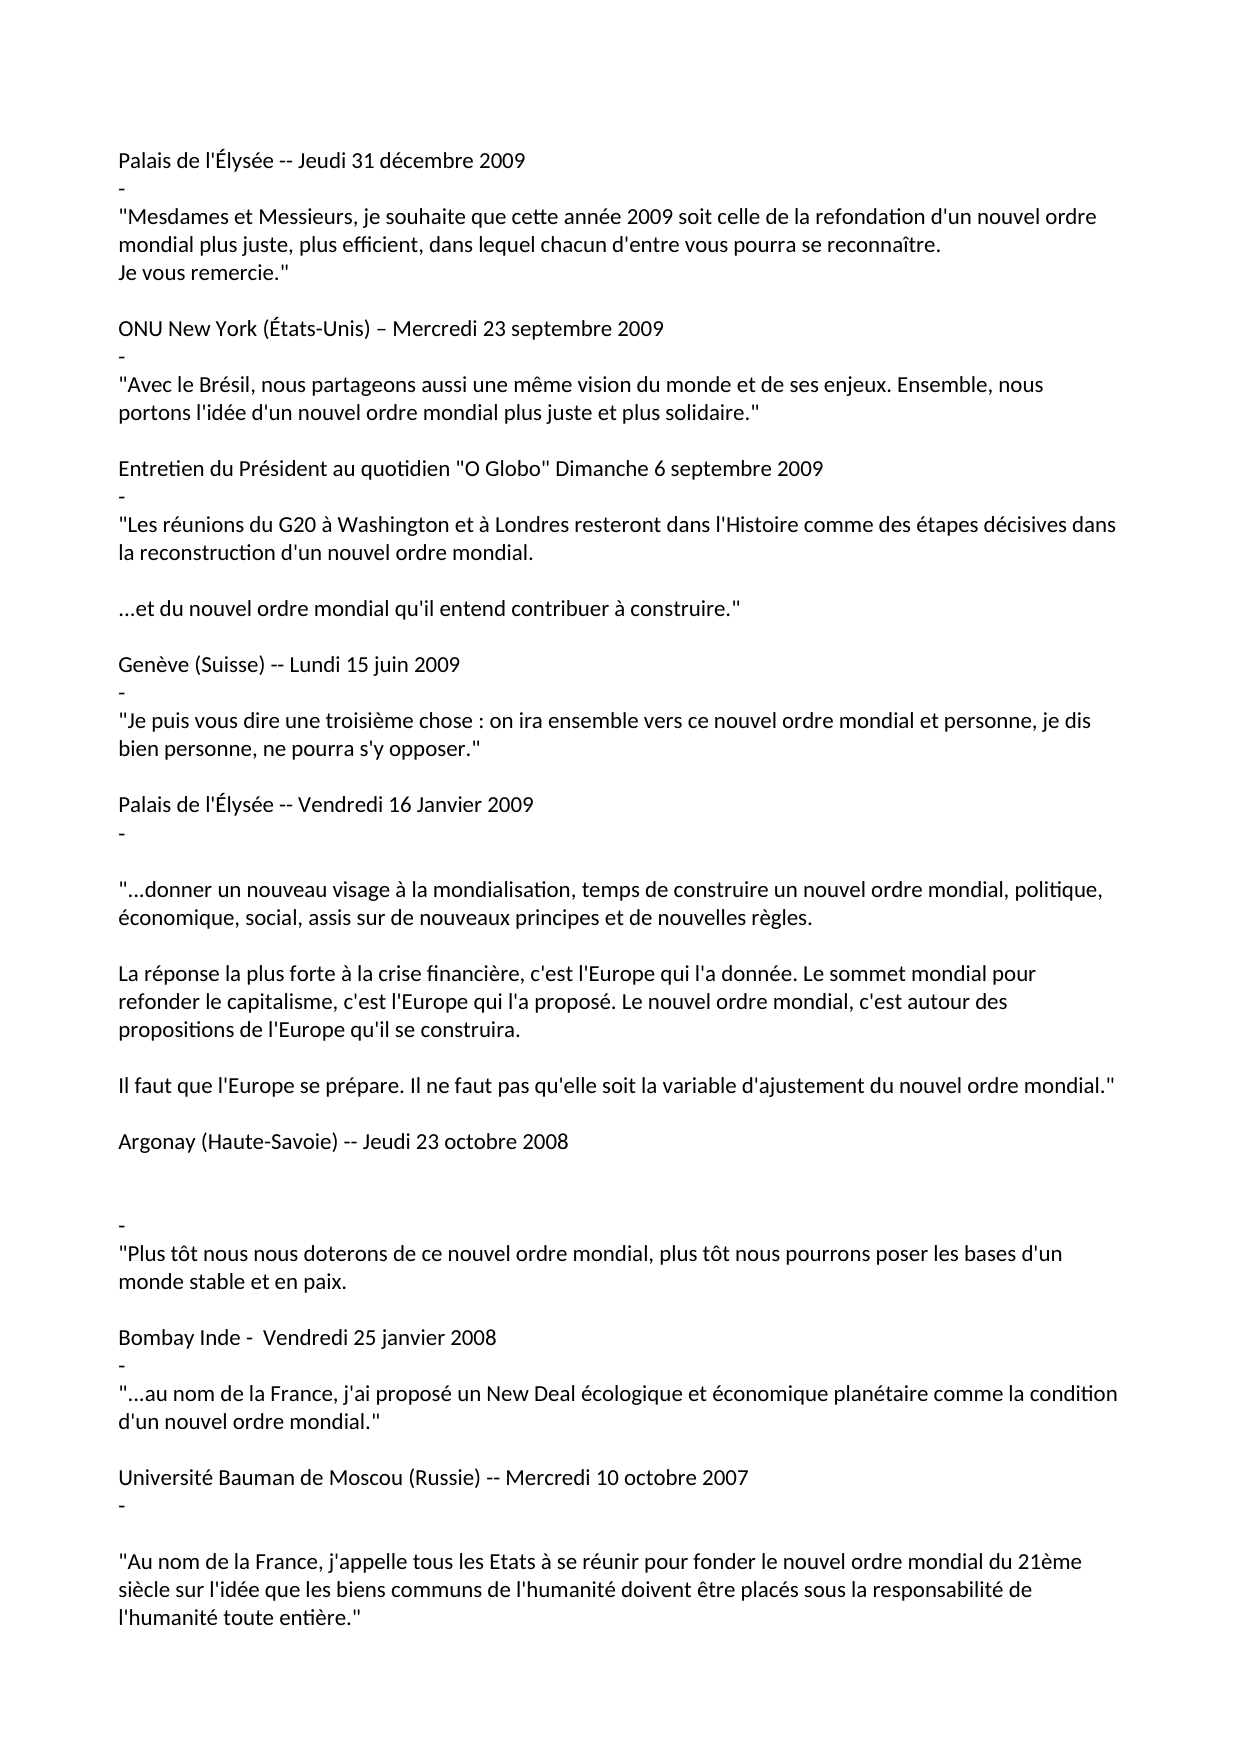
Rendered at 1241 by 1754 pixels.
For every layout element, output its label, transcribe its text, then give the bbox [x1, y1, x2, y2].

text "Je puis vous dire une troisième chose : on ira ensemble vers ce nouvel ordre mondial et personne, je dis bien personne, ne pourra s'y opposer." [118, 707, 1122, 763]
text - [118, 1211, 1122, 1239]
text - [118, 342, 1122, 370]
text Entretien du Président au quotidien "O Globo" Dimanche 6 septembre 2009 [118, 454, 1122, 482]
text - [118, 1351, 1122, 1379]
text "...donner un nouveau visage à la mondialisation, temps de construire un nouvel ordre mondial, politique, économique, social, assis sur de nouveaux principes et de nouvelles règles. [118, 875, 1122, 931]
text "Au nom de la France, j'appelle tous les Etats à se réunir pour fonder le nouvel ordre mondial du 21ème siècle sur l'idée que les biens communs de l'humanité doivent être placés sous la responsabilité de l'humanité toute entière." [118, 1547, 1122, 1631]
text La réponse la plus forte à la crise financière, c'est l'Europe qui l'a donnée. Le sommet mondial pour refonder le capitalisme, c'est l'Europe qui l'a proposé. Le nouvel ordre mondial, c'est autour des propositions de l'Europe qu'il se construira. [118, 959, 1122, 1043]
text ONU New York (États-Unis) – Mercredi 23 septembre 2009 [118, 314, 1122, 342]
text Université Bauman de Moscou (Russie) -- Mercredi 10 octobre 2007 [118, 1463, 1122, 1491]
text Je vous remercie." [118, 258, 1122, 286]
text "Mesdames et Messieurs, je souhaite que cette année 2009 soit celle de la refondation d'un nouvel ordre mondial plus juste, plus efficient, dans lequel chacun d'entre vous pourra se reconnaître. [118, 202, 1122, 258]
text ...et du nouvel ordre mondial qu'il entend contribuer à construire." [118, 594, 1122, 622]
text - [118, 819, 1122, 847]
text - [118, 482, 1122, 510]
text - [118, 1491, 1122, 1519]
text "Les réunions du G20 à Washington et à Londres resteront dans l'Histoire comme des étapes décisives dans la reconstruction d'un nouvel ordre mondial. [118, 510, 1122, 566]
text Argonay (Haute-Savoie) -- Jeudi 23 octobre 2008 [118, 1127, 1122, 1155]
text Palais de l'Élysée -- Vendredi 16 Janvier 2009 [118, 791, 1122, 819]
text Genève (Suisse) -- Lundi 15 juin 2009 [118, 651, 1122, 678]
text Palais de l'Élysée -- Jeudi 31 décembre 2009 [118, 146, 1122, 174]
text Bombay Inde - Vendredi 25 janvier 2008 [118, 1323, 1122, 1351]
text - [118, 174, 1122, 202]
text "...au nom de la France, j'ai proposé un New Deal écologique et économique planétaire comme la condition d'un nouvel ordre mondial." [118, 1379, 1122, 1435]
text "Plus tôt nous nous doterons de ce nouvel ordre mondial, plus tôt nous pourrons poser les bases d'un monde stable et en paix. [118, 1239, 1122, 1295]
text - [118, 678, 1122, 707]
text Il faut que l'Europe se prépare. Il ne faut pas qu'elle soit la variable d'ajustement du nouvel ordre mondial." [118, 1071, 1122, 1099]
text "Avec le Brésil, nous partageons aussi une même vision du monde et de ses enjeux. Ensemble, nous portons l'idée d'un nouvel ordre mondial plus juste et plus solidaire." [118, 370, 1122, 426]
